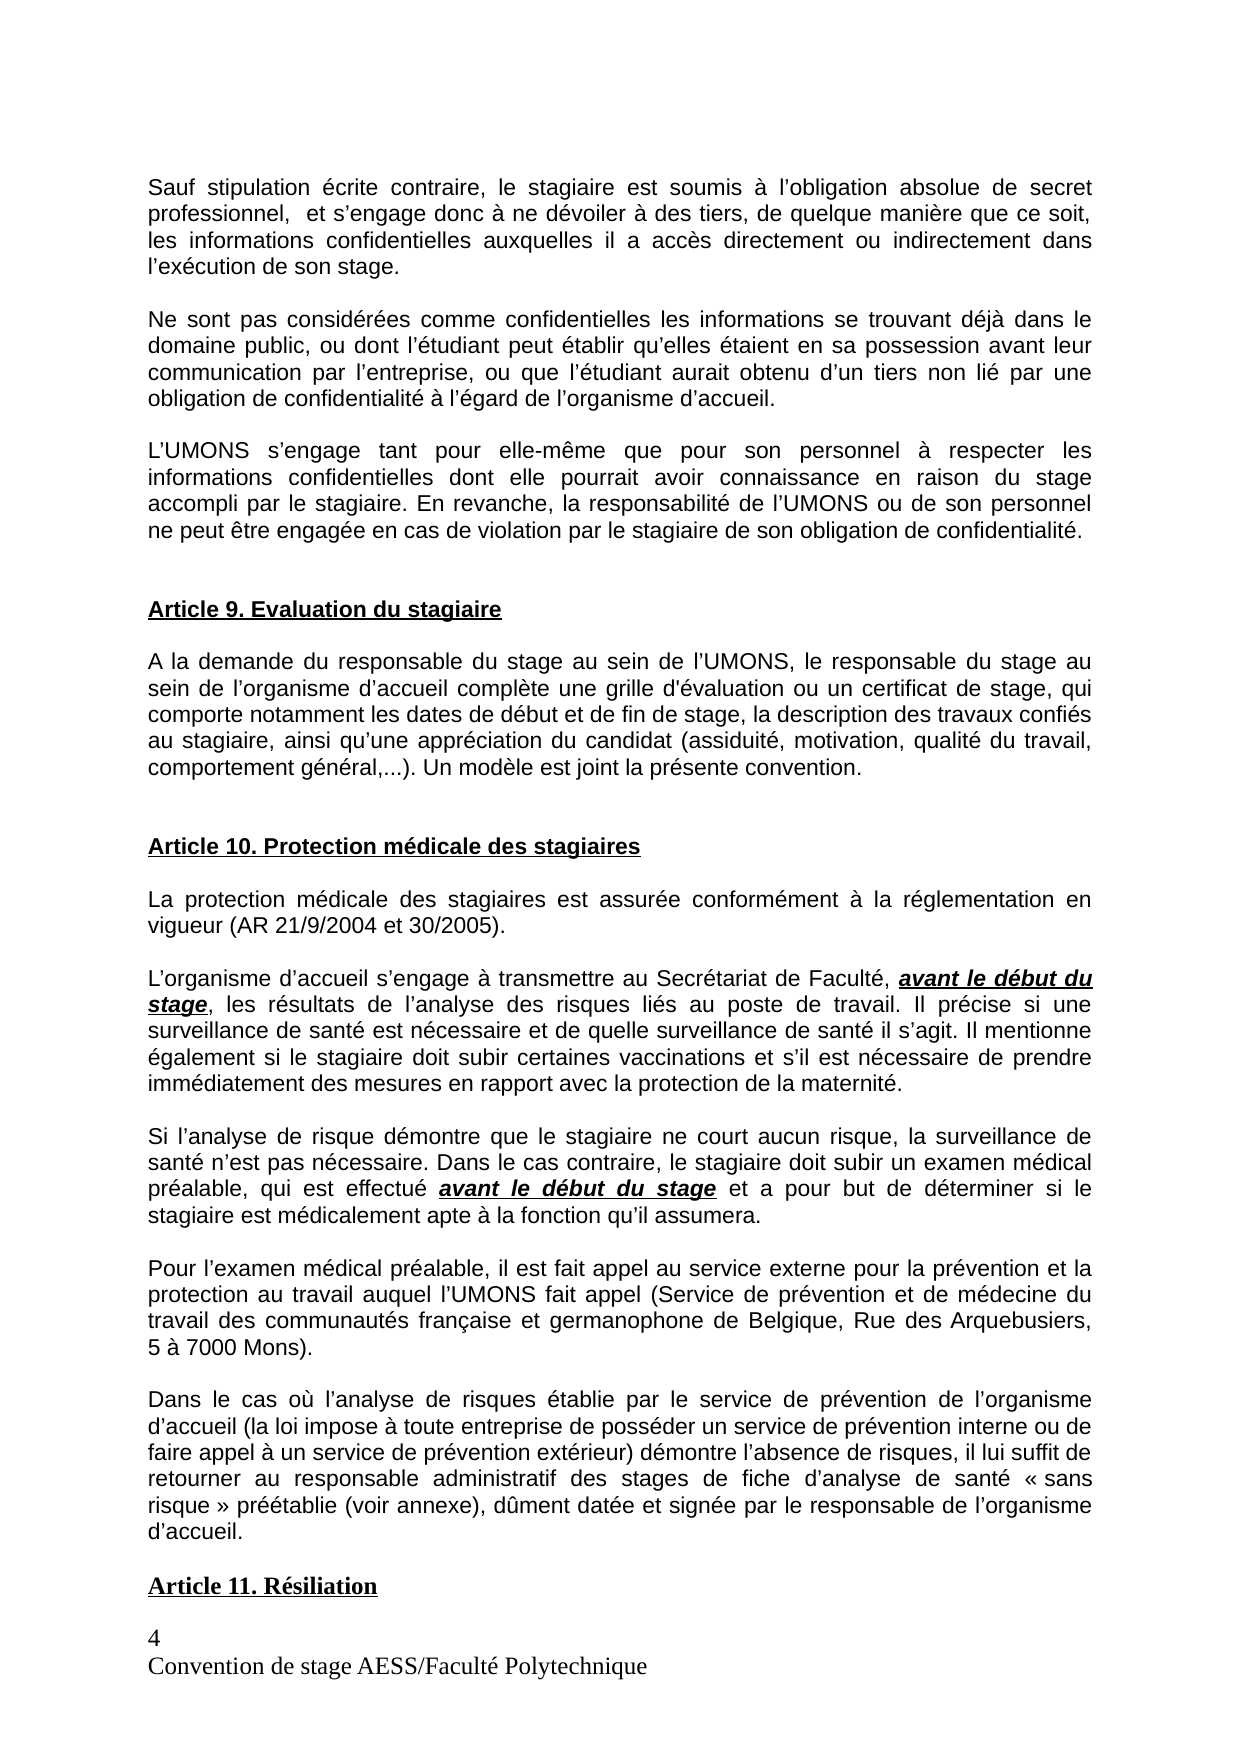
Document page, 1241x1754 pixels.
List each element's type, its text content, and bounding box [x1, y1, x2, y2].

text A la demande du responsable du stage au sein de l’UMONS, le responsable du stage au sein de l’organisme d’accueil complète une grille d'évaluation ou un certificat de stage, qui comporte notamment les dates de début et de fin de stage, la description des travaux confiés au stagiaire, ainsi qu’une appréciation du candidat (assiduité, motivation, qualité du travail, comportement général,...). Un modèle est joint la présente convention. [148, 648, 1093, 780]
text Dans le cas où l’analyse de risques établie par le service de prévention de l’organisme d’accueil (la loi impose à toute entreprise de posséder un service de prévention interne ou de faire appel à un service de prévention extérieur) démontre l’absence de risques, il lui suffit de retourner au responsable administratif des stages de fiche d’analyse de santé « sans risque » préétablie (voir annexe), dûment datée et signée par le responsable de l’organisme d’accueil. [148, 1386, 1093, 1544]
text La protection médicale des stagiaires est assurée conformément à la réglementation en vigueur (AR 21/9/2004 et 30/2005). [148, 886, 1093, 938]
text Article 11. Résiliation [148, 1571, 1093, 1599]
text Sauf stipulation écrite contraire, le stagiaire est soumis à l’obligation absolue de secret professionnel, et s’engage donc à ne dévoiler à des tiers, de quelque manière que ce soit, les informations confidentielles auxquelles il a accès directement ou indirectement dans l’exécution de son stage. [148, 174, 1093, 279]
text Pour l’examen médical préalable, il est fait appel au service externe pour la prévention et la protection au travail auquel l’UMONS fait appel (Service de prévention et de médecine du travail des communautés française et germanophone de Belgique, Rue des Arquebusiers, 5 à 7000 Mons). [148, 1254, 1093, 1360]
text L’UMONS s’engage tant pour elle-même que pour son personnel à respecter les informations confidentielles dont elle pourrait avoir connaissance en raison du stage accompli par le stagiaire. En revanche, la responsabilité de l’UMONS ou de son personnel ne peut être engagée en cas de violation par le stagiaire de son obligation de confidentialité. [148, 437, 1093, 543]
text Si l’analyse de risque démontre que le stagiaire ne court aucun risque, la surveillance de santé n’est pas nécessaire. Dans le cas contraire, le stagiaire doit subir un examen médical préalable, qui est effectué avant le début du stage et a pour but de déterminer si le stagiaire est médicalement apte à la fonction qu’il assumera. [148, 1123, 1093, 1228]
text Article 9. Evaluation du stagiaire [148, 596, 1093, 622]
text Article 10. Protection médicale des stagiaires [148, 833, 1093, 859]
text Ne sont pas considérées comme confidentielles les informations se trouvant déjà dans le domaine public, ou dont l’étudiant peut établir qu’elles étaient en sa possession avant leur communication par l’entreprise, ou que l’étudiant aurait obtenu d’un tiers non lié par une obligation de confidentialité à l’égard de l’organisme d’accueil. [148, 306, 1093, 411]
text L’organisme d’accueil s’engage à transmettre au Secrétariat de Faculté, avant le début du stage, les résultats de l’analyse des risques liés au poste de travail. Il précise si une surveillance de santé est nécessaire et de quelle surveillance de santé il s’agit. Il mentionne également si le stagiaire doit subir certaines vaccinations et s’il est nécessaire de prendre immédiatement des mesures en rapport avec la protection de la maternité. [148, 964, 1093, 1096]
